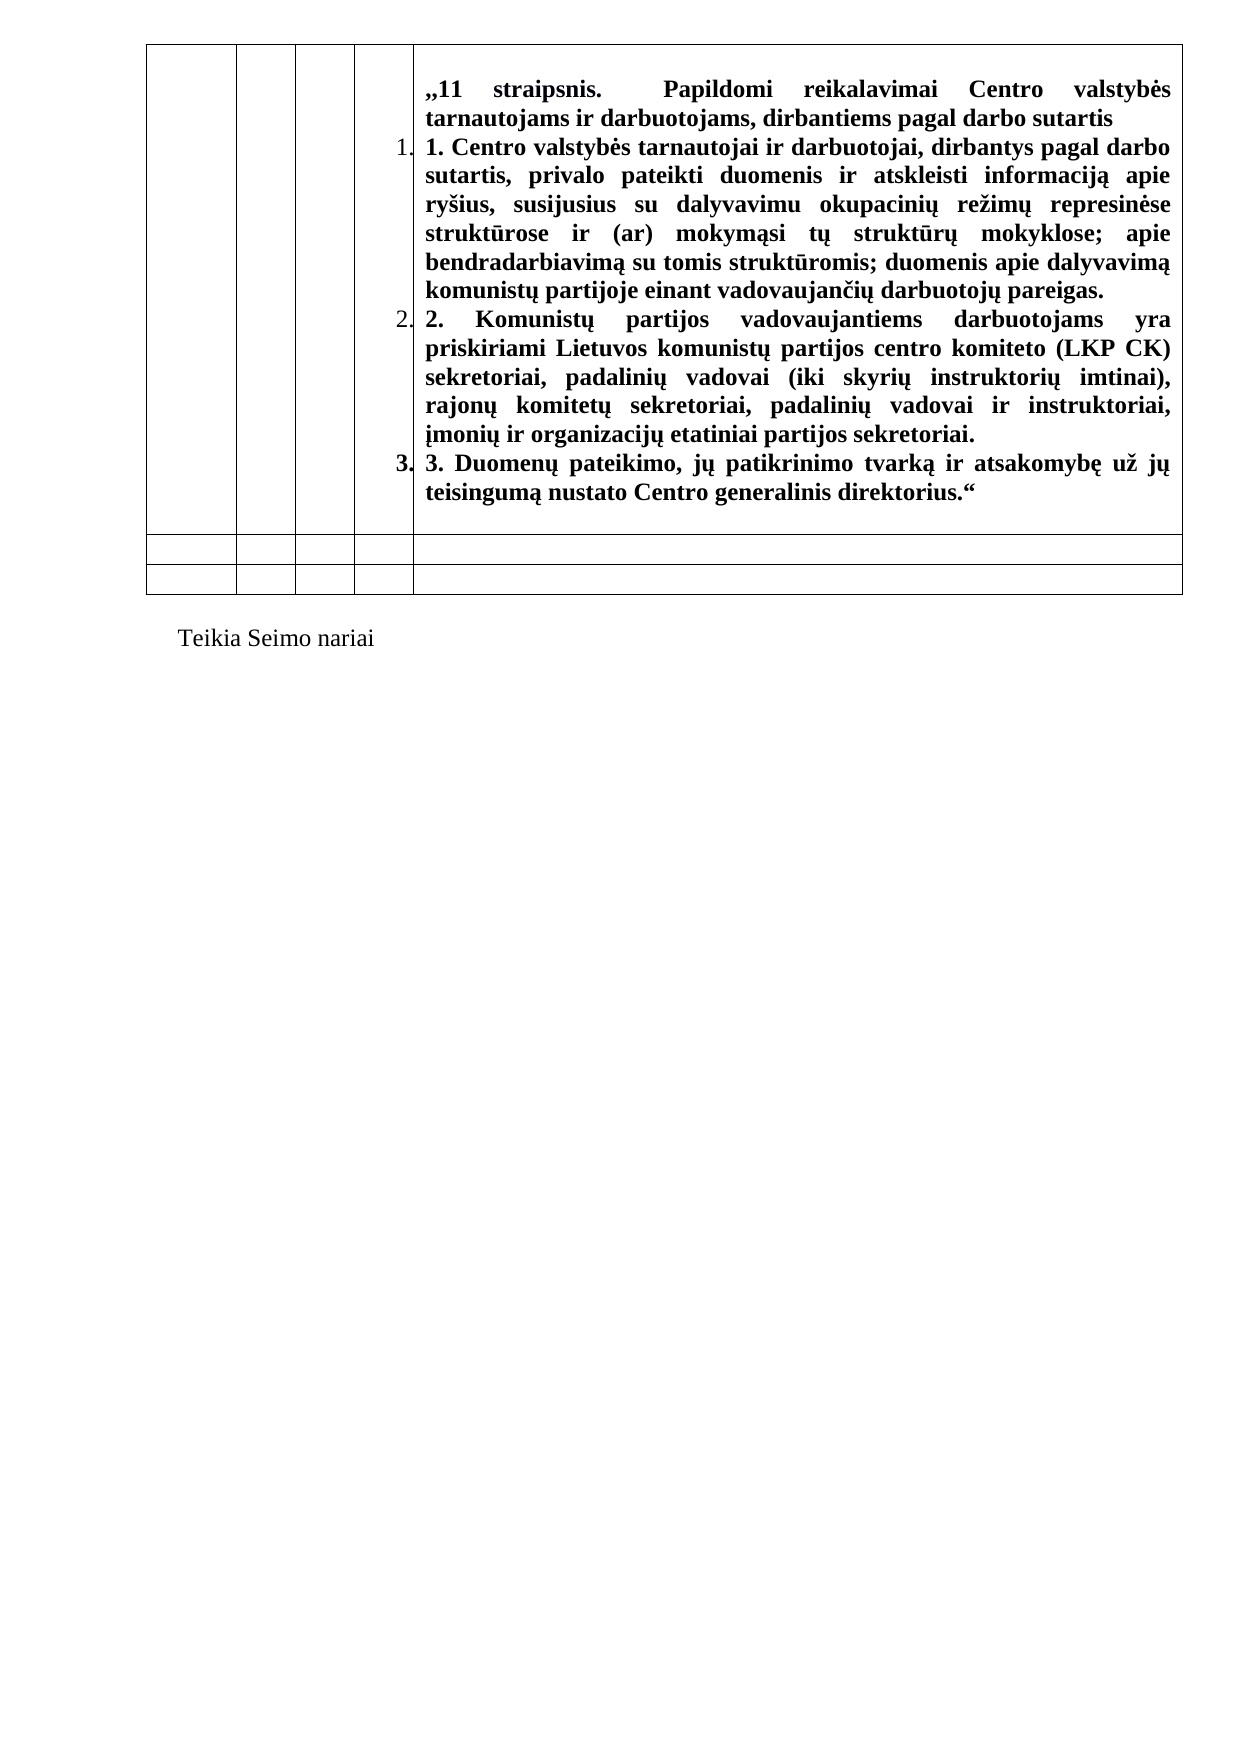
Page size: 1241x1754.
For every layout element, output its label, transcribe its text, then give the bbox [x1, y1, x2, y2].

table_cell [237, 45, 295, 534]
table_cell [296, 535, 354, 564]
table_cell [355, 535, 413, 564]
table_cell [237, 565, 295, 594]
table_cell [147, 535, 236, 564]
table_cell [414, 565, 1182, 594]
text Teikia Seimo nariai [177, 623, 1152, 652]
table_cell [147, 565, 236, 594]
table_cell [147, 45, 236, 534]
table_cell ,,11 straipsnis. Papildomi reikalavimai Centro valstybės tarnautojams ir darbuotojams, dirbantiems pagal darbo sutartis 1. Centro valstybės tarnautojai ir darbuotojai, dirbantys pagal darbo sutartis, privalo pateikti duomenis ir atskleisti informaciją apie ryšius, susijusius su dalyvavimu okupacinių režimų represinėse struktūrose ir (ar) mokymąsi tų struktūrų mokyklose; apie bendradarbiavimą su tomis struktūromis; duomenis apie dalyvavimą komunistų partijoje einant vadovaujančių darbuotojų pareigas. 2. Komunistų partijos vadovaujantiems darbuotojams yra priskiriami Lietuvos komunistų partijos centro komiteto (LKP CK) sekretoriai, padalinių vadovai (iki skyrių instruktorių imtinai), rajonų komitetų sekretoriai, padalinių vadovai ir instruktoriai, įmonių ir organizacijų etatiniai partijos sekretoriai. 3. Duomenų pateikimo, jų patikrinimo tvarką ir atsakomybę už jų teisingumą nustato Centro generalinis direktorius.“ [414, 45, 1182, 534]
table_cell [355, 565, 413, 594]
table_cell [296, 45, 354, 534]
table_cell [237, 535, 295, 564]
table_cell [355, 45, 413, 534]
table_cell [296, 565, 354, 594]
table_cell [414, 535, 1182, 564]
